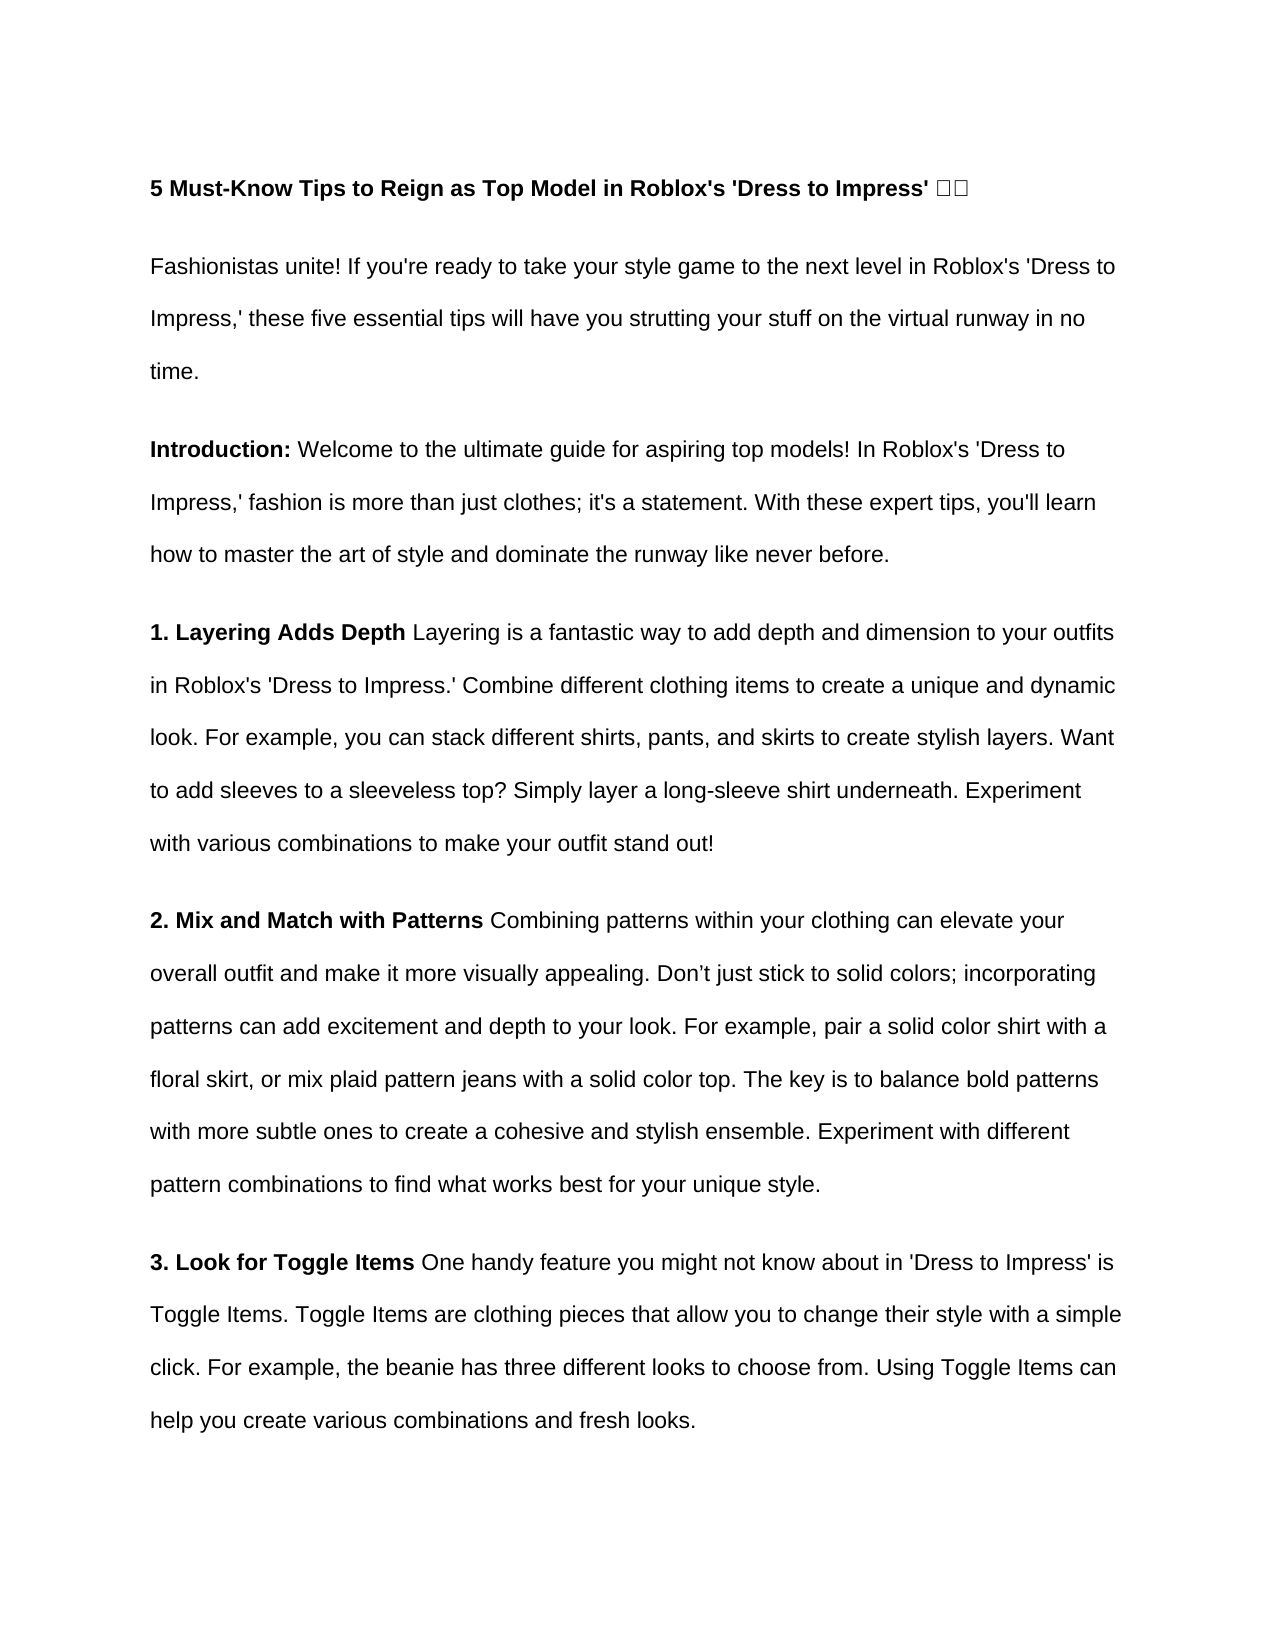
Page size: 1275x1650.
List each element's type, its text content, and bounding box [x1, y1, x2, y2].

text Introduction: Welcome to the ultimate guide for aspiring top models! In Roblox's 'Dress to Impress,' fashion is more than just clothes; it's a statement. With these expert tips, you'll learn how to master the art of style and dominate the runway like never before. [150, 436, 1125, 568]
text 2. Mix and Match with Patterns Combining patterns within your clothing can elevate your overall outfit and make it more visually appealing. Don’t just stick to solid colors; incorporating patterns can add excitement and depth to your look. For example, pair a solid color shirt with a floral skirt, or mix plaid pattern jeans with a solid color top. The key is to balance bold patterns with more subtle ones to create a cohesive and stylish ensemble. Experiment with different pattern combinations to find what works best for your unique style. [150, 907, 1125, 1197]
text 1. Layering Adds Depth Layering is a fantastic way to add depth and dimension to your outfits in Roblox's 'Dress to Impress.' Combine different clothing items to create a unique and dynamic look. For example, you can stack different shirts, pants, and skirts to create stylish layers. Want to add sleeves to a sleeveless top? Simply layer a long-sleeve shirt underneath. Experiment with various combinations to make your outfit stand out! [150, 619, 1125, 856]
text 5 Must-Know Tips to Reign as Top Model in Roblox's 'Dress to Impress' 👑👠 [150, 175, 1125, 201]
text Fashionistas unite! If you're ready to take your style game to the next level in Roblox's 'Dress to Impress,' these five essential tips will have you strutting your stuff on the virtual runway in no time. [150, 253, 1125, 384]
text 3. Look for Toggle Items One handy feature you might not know about in 'Dress to Impress' is Toggle Items. Toggle Items are clothing pieces that allow you to change their style with a simple click. For example, the beanie has three different looks to choose from. Using Toggle Items can help you create various combinations and fresh looks. [150, 1249, 1125, 1433]
